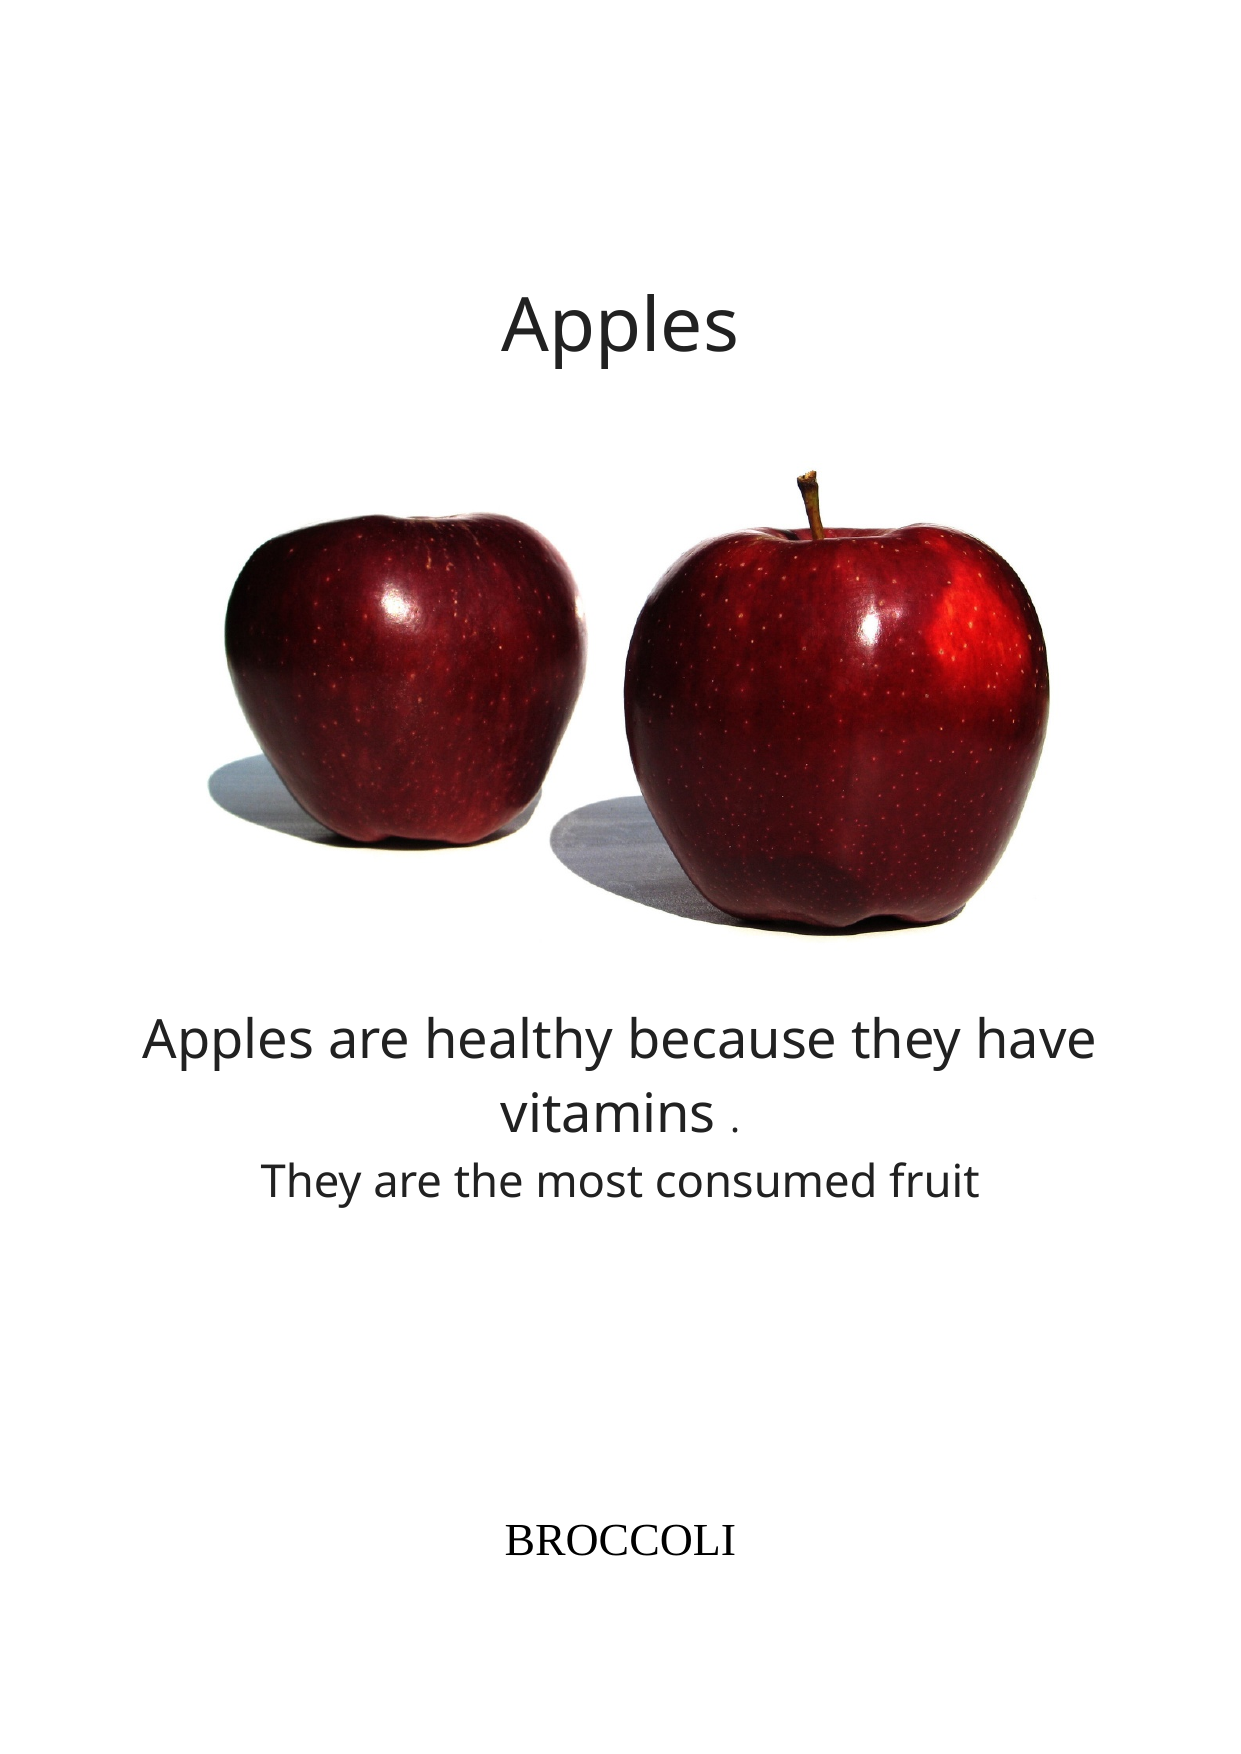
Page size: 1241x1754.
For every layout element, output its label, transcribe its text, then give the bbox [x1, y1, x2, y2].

text BROCCOLI [118, 1512, 1122, 1565]
text Apples are healthy because they have vitamins . [118, 1001, 1122, 1148]
text Apples [118, 271, 1122, 373]
text They are the most consumed fruit [118, 1148, 1122, 1210]
picture [118, 373, 1123, 1001]
